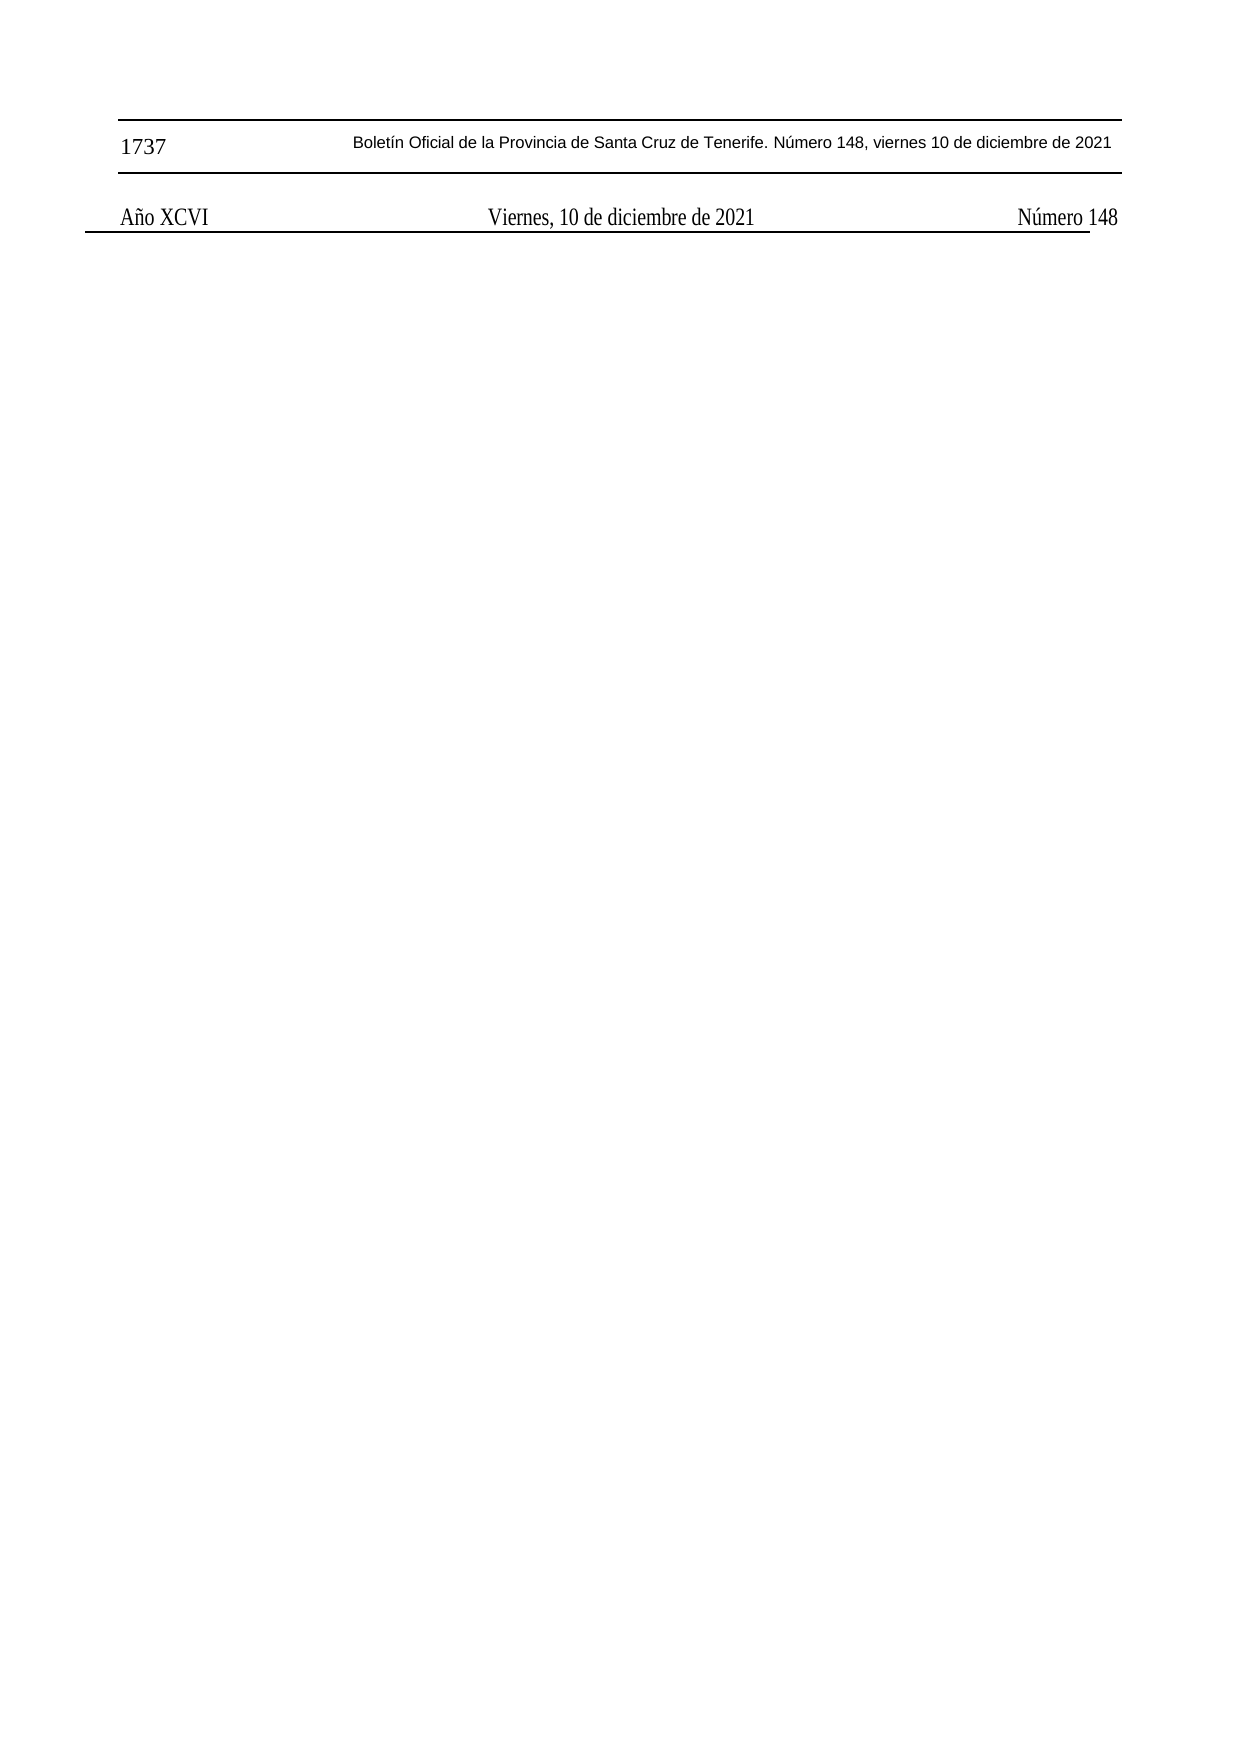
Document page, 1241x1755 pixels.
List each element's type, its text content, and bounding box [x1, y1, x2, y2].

subtitle Año XCVI Viernes, 10 de diciembre de 2021 Número 148 [120, 202, 1157, 231]
